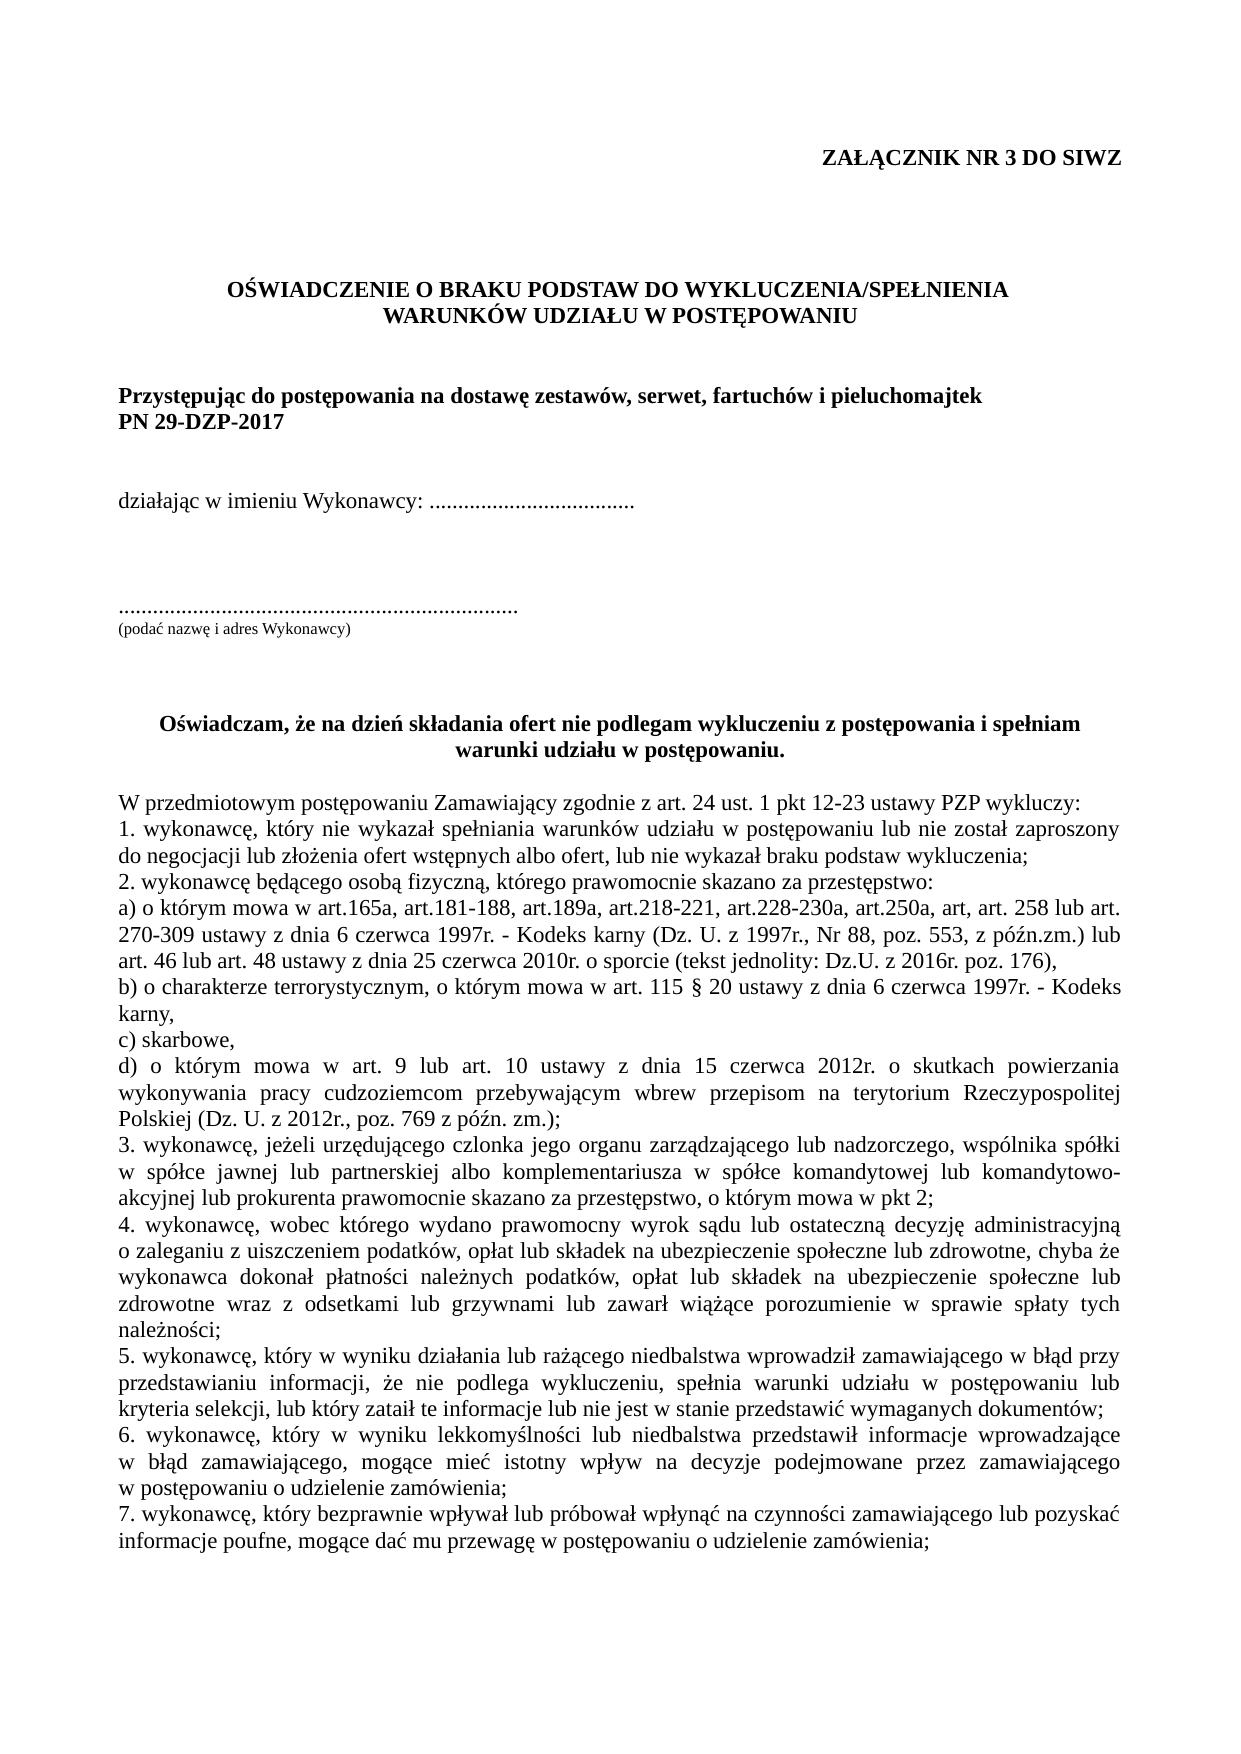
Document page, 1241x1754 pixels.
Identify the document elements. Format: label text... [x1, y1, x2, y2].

text W przedmiotowym postępowaniu Zamawiający zgodnie z art. 24 ust. 1 pkt 12-23 ustawy PZP wykluczy: [118, 789, 1122, 815]
text b) o charakterze terrorystycznym, o którym mowa w art. 115 § 20 ustawy z dnia 6 czerwca 1997r. - Kodeks karny, [118, 973, 1122, 1026]
text Oświadczam, że na dzień składania ofert nie podlegam wykluczeniu z postępowania i spełniam warunki udziału w postępowaniu. [118, 710, 1122, 763]
text WARUNKÓW UDZIAŁU W POSTĘPOWANIU [118, 303, 1122, 329]
text 1. wykonawcę, który nie wykazał spełniania warunków udziału w postępowaniu lub nie został zaproszony do negocjacji lub złożenia ofert wstępnych albo ofert, lub nie wykazał braku podstaw wykluczenia; [118, 815, 1122, 868]
text 5. wykonawcę, który w wyniku działania lub rażącego niedbalstwa wprowadził zamawiającego w błąd przy przedstawianiu informacji, że nie podlega wykluczeniu, spełnia warunki udziału w postępowaniu lub kryteria selekcji, lub który zataił te informacje lub nie jest w stanie przedstawić wymaganych dokumentów; [118, 1342, 1122, 1421]
text ...................................................................... [118, 592, 1122, 619]
text 7. wykonawcę, który bezprawnie wpływał lub próbował wpłynąć na czynności zamawiającego lub pozyskać informacje poufne, mogące dać mu przewagę w postępowaniu o udzielenie zamówienia; [118, 1501, 1122, 1553]
text działając w imieniu Wykonawcy: .................................... [118, 487, 1122, 513]
text (podać nazwę i adres Wykonawcy) [118, 619, 1122, 638]
text OŚWIADCZENIE O BRAKU PODSTAW DO WYKLUCZENIA/SPEŁNIENIA [118, 276, 1122, 303]
text 4. wykonawcę, wobec którego wydano prawomocny wyrok sądu lub ostateczną decyzję administracyjną o zaleganiu z uiszczeniem podatków, opłat lub składek na ubezpieczenie społeczne lub zdrowotne, chyba że wykonawca dokonał płatności należnych podatków, opłat lub składek na ubezpieczenie społeczne lub zdrowotne wraz z odsetkami lub grzywnami lub zawarł wiążące porozumienie w sprawie spłaty tych należności; [118, 1211, 1122, 1342]
text c) skarbowe, [118, 1026, 1122, 1052]
text d) o którym mowa w art. 9 lub art. 10 ustawy z dnia 15 czerwca 2012r. o skutkach powierzania wykonywania pracy cudzoziemcom przebywającym wbrew przepisom na terytorium Rzeczypospolitej Polskiej (Dz. U. z 2012r., poz. 769 z późn. zm.); [118, 1052, 1122, 1132]
text 6. wykonawcę, który w wyniku lekkomyślności lub niedbalstwa przedstawił informacje wprowadzające w błąd zamawiającego, mogące mieć istotny wpływ na decyzje podejmowane przez zamawiającego w postępowaniu o udzielenie zamówienia; [118, 1421, 1122, 1501]
text 2. wykonawcę będącego osobą fizyczną, którego prawomocnie skazano za przestępstwo: [118, 868, 1122, 894]
text a) o którym mowa w art.165a, art.181-188, art.189a, art.218-221, art.228-230a, art.250a, art, art. 258 lub art. 270-309 ustawy z dnia 6 czerwca 1997r. - Kodeks karny (Dz. U. z 1997r., Nr 88, poz. 553, z późn.zm.) lub art. 46 lub art. 48 ustawy z dnia 25 czerwca 2010r. o sporcie (tekst jednolity: Dz.U. z 2016r. poz. 176), [118, 894, 1122, 973]
text 3. wykonawcę, jeżeli urzędującego czlonka jego organu zarządzającego lub nadzorczego, wspólnika spółki w spółce jawnej lub partnerskiej albo komplementariusza w spółce komandytowej lub komandytowo-akcyjnej lub prokurenta prawomocnie skazano za przestępstwo, o którym mowa w pkt 2; [118, 1132, 1122, 1211]
text PN 29-DZP-2017 [118, 408, 1122, 434]
text ZAŁĄCZNIK NR 3 DO SIWZ [118, 144, 1122, 171]
text Przystępując do postępowania na dostawę zestawów, serwet, fartuchów i pieluchomajtek [118, 382, 1122, 408]
